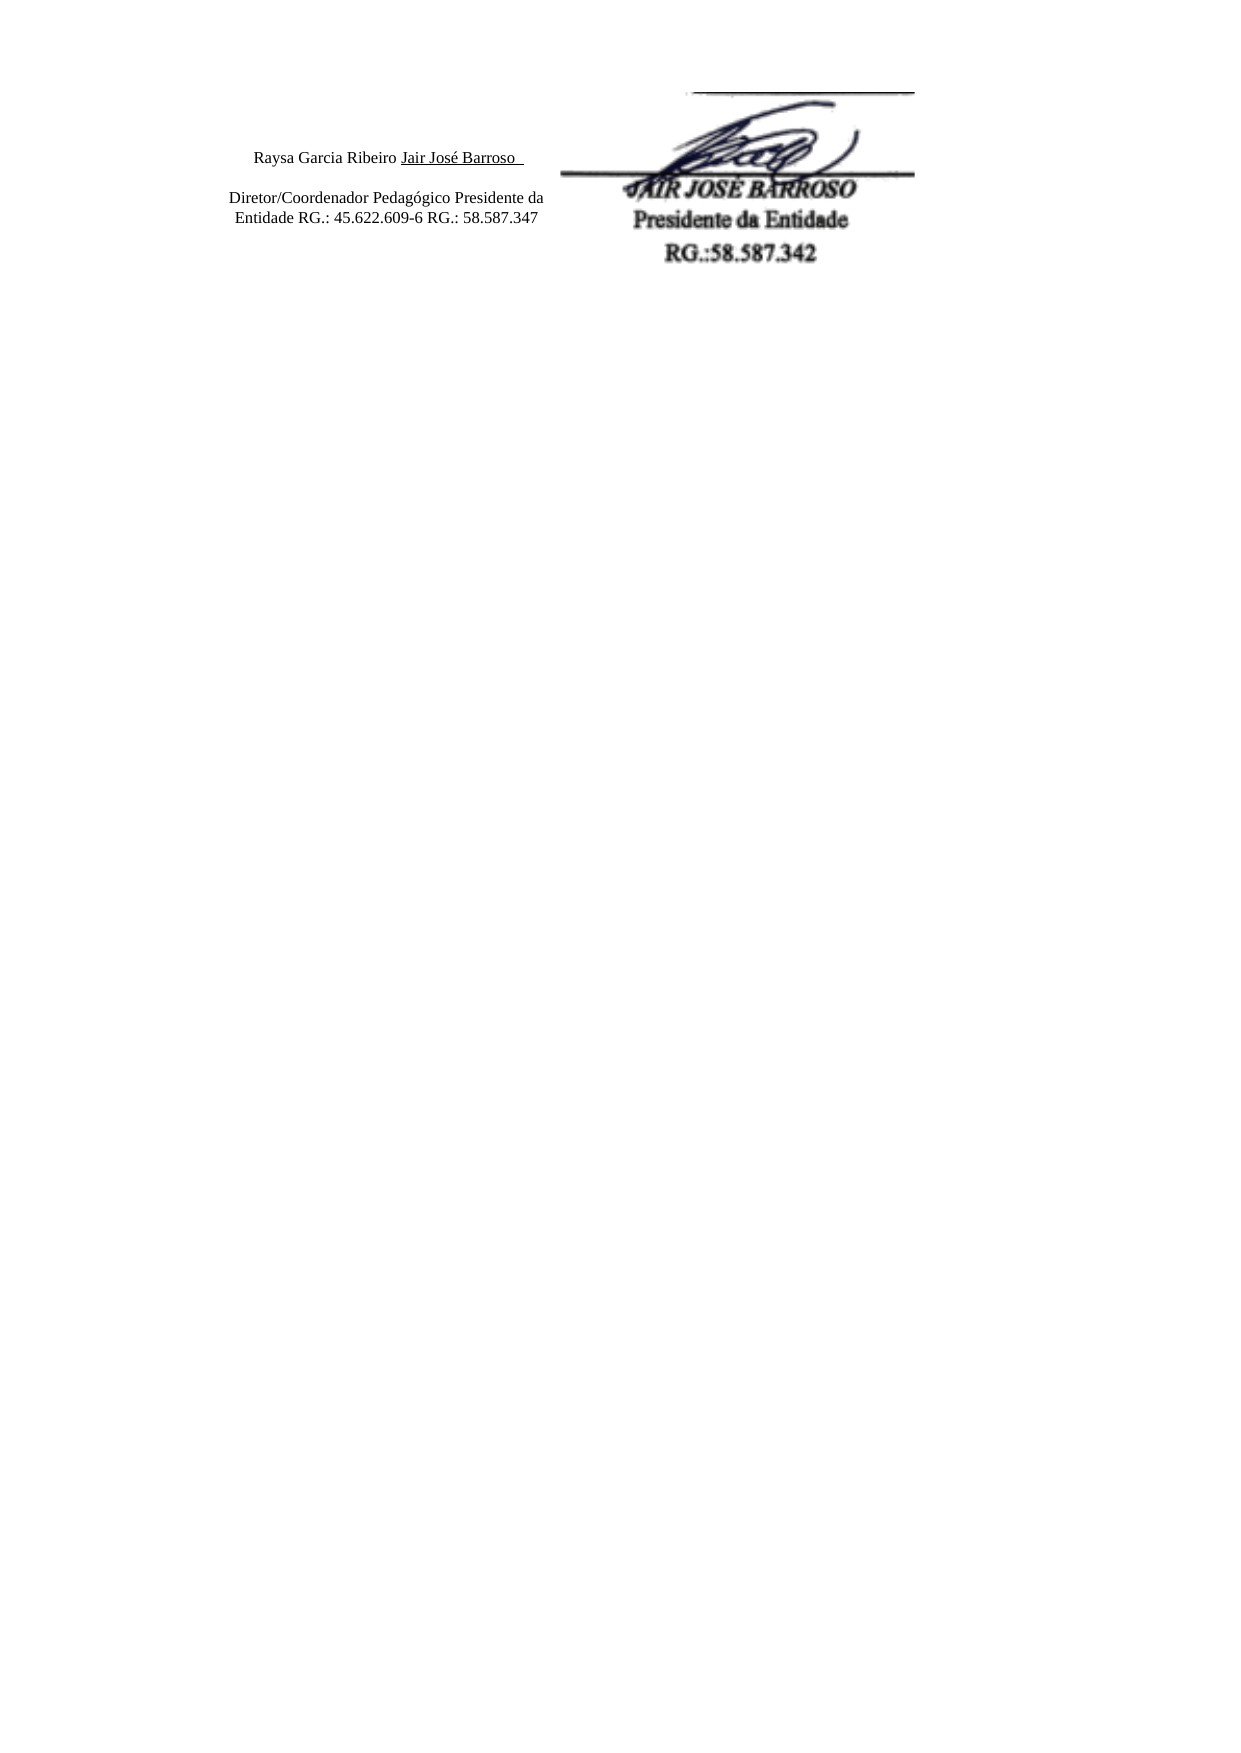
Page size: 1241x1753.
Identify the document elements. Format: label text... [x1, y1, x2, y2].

picture [559, 92, 915, 297]
text Raysa Garcia Ribeiro Jair José Barroso [253, 148, 559, 167]
text Diretor/Coordenador Pedagógico Presidente da Entidade RG.: 45.622.609-6 RG.: 58.587.347 [216, 188, 559, 227]
text [915, 148, 1189, 167]
